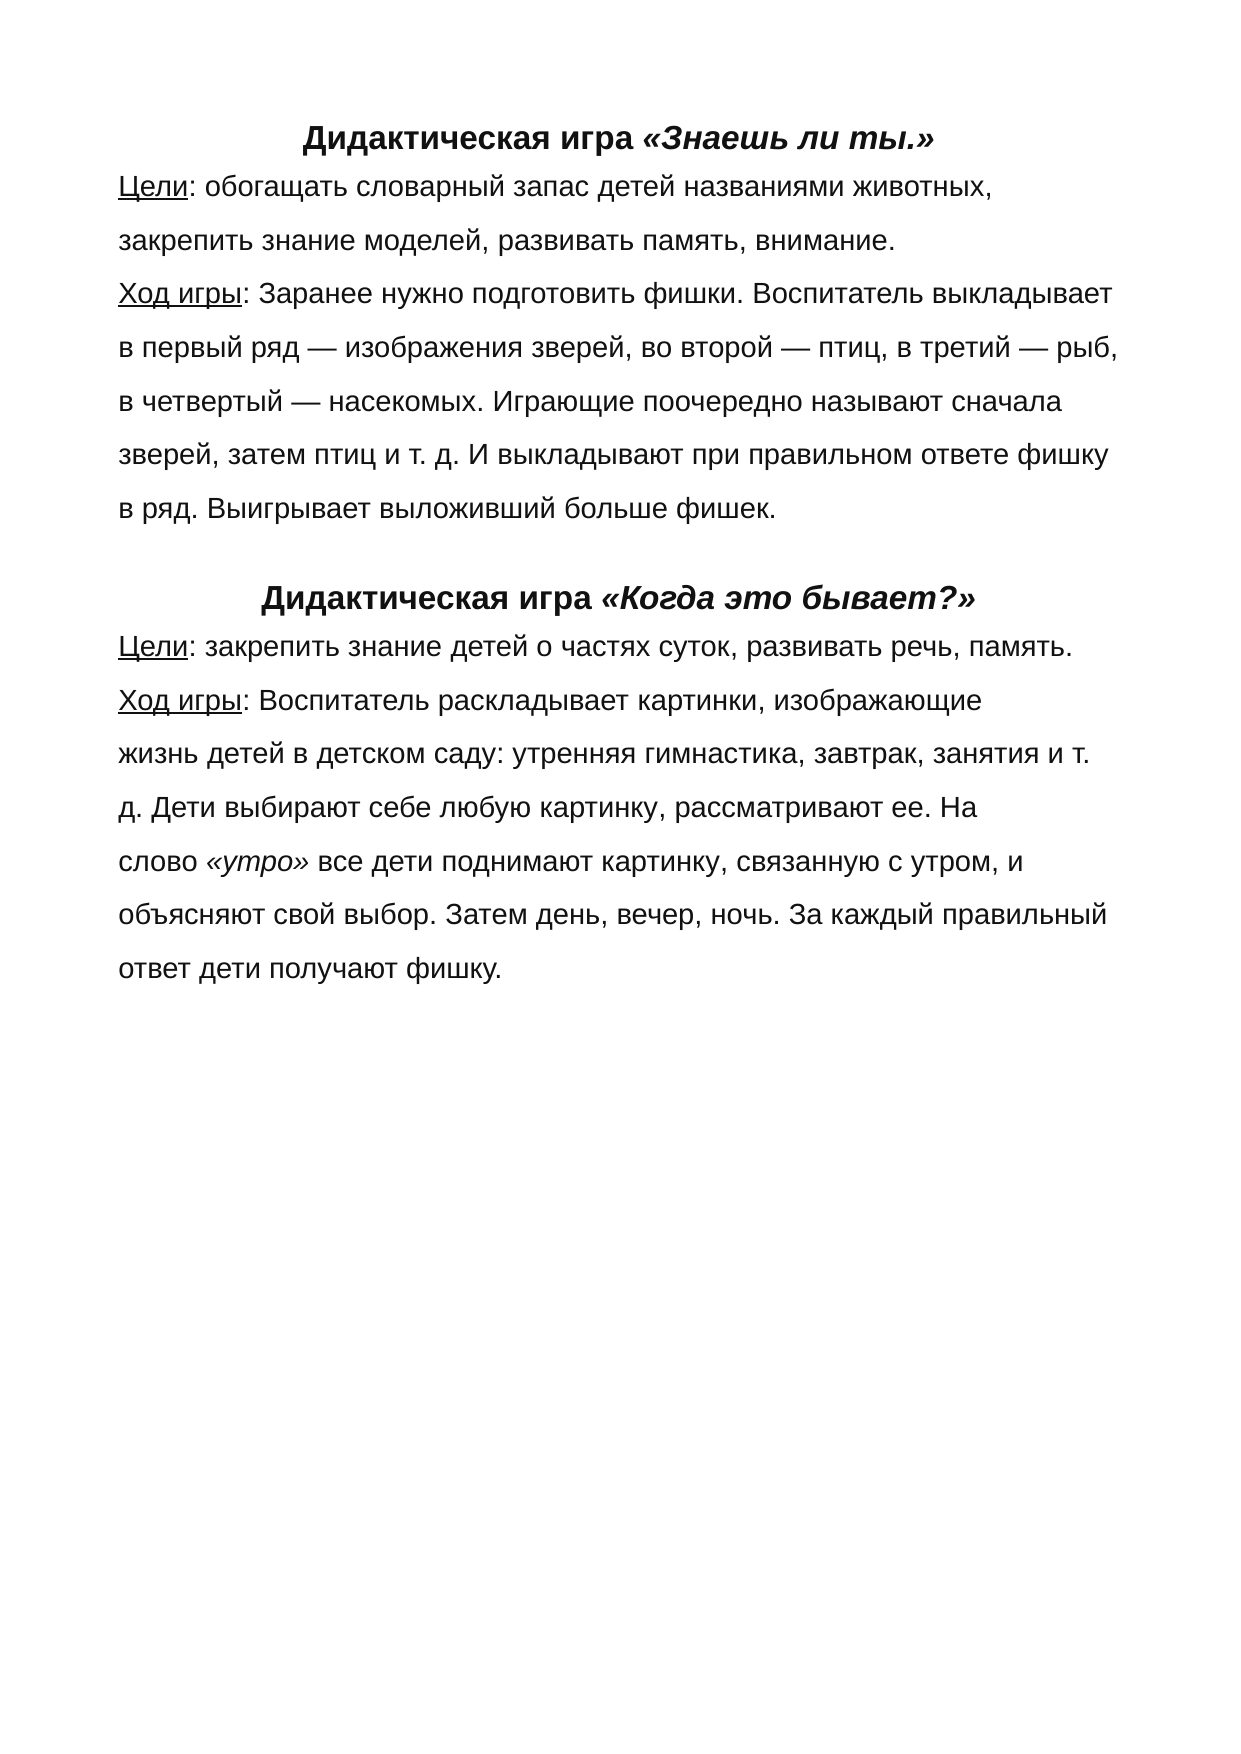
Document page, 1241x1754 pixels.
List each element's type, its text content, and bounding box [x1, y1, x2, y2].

text Ход игры: Заранее нужно подготовить фишки. Воспитатель выкладывает в первый ряд — изображения зверей, во второй — птиц, в третий — рыб, в четвертый — насекомых. Играющие поочередно называют сначала зверей, затем птиц и т. д. И выкладывают при правильном ответе фишку в ряд. Выигрывает выложивший больше фишек. [118, 276, 1122, 524]
text Дидактическая игра «Когда это бывает?» [118, 578, 1122, 617]
text Цели: закрепить знание детей о частях суток, развивать речь, память. [118, 629, 1122, 663]
text Ход игры: Воспитатель раскладывает картинки, изображающие жизнь детей в детском саду: утренняя гимнастика, завтрак, занятия и т. д. Дети выбирают себе любую картинку, рассматривают ее. На слово «утро» все дети поднимают картинку, связанную с утром, и объясняют свой выбор. Затем день, вечер, ночь. За каждый правильный ответ дети получают фишку. [118, 683, 1122, 984]
text Дидактическая игра «Знаешь ли ты.» [118, 118, 1122, 157]
text Цели: обогащать словарный запас детей названиями животных, закрепить знание моделей, развивать память, внимание. [118, 169, 1122, 256]
